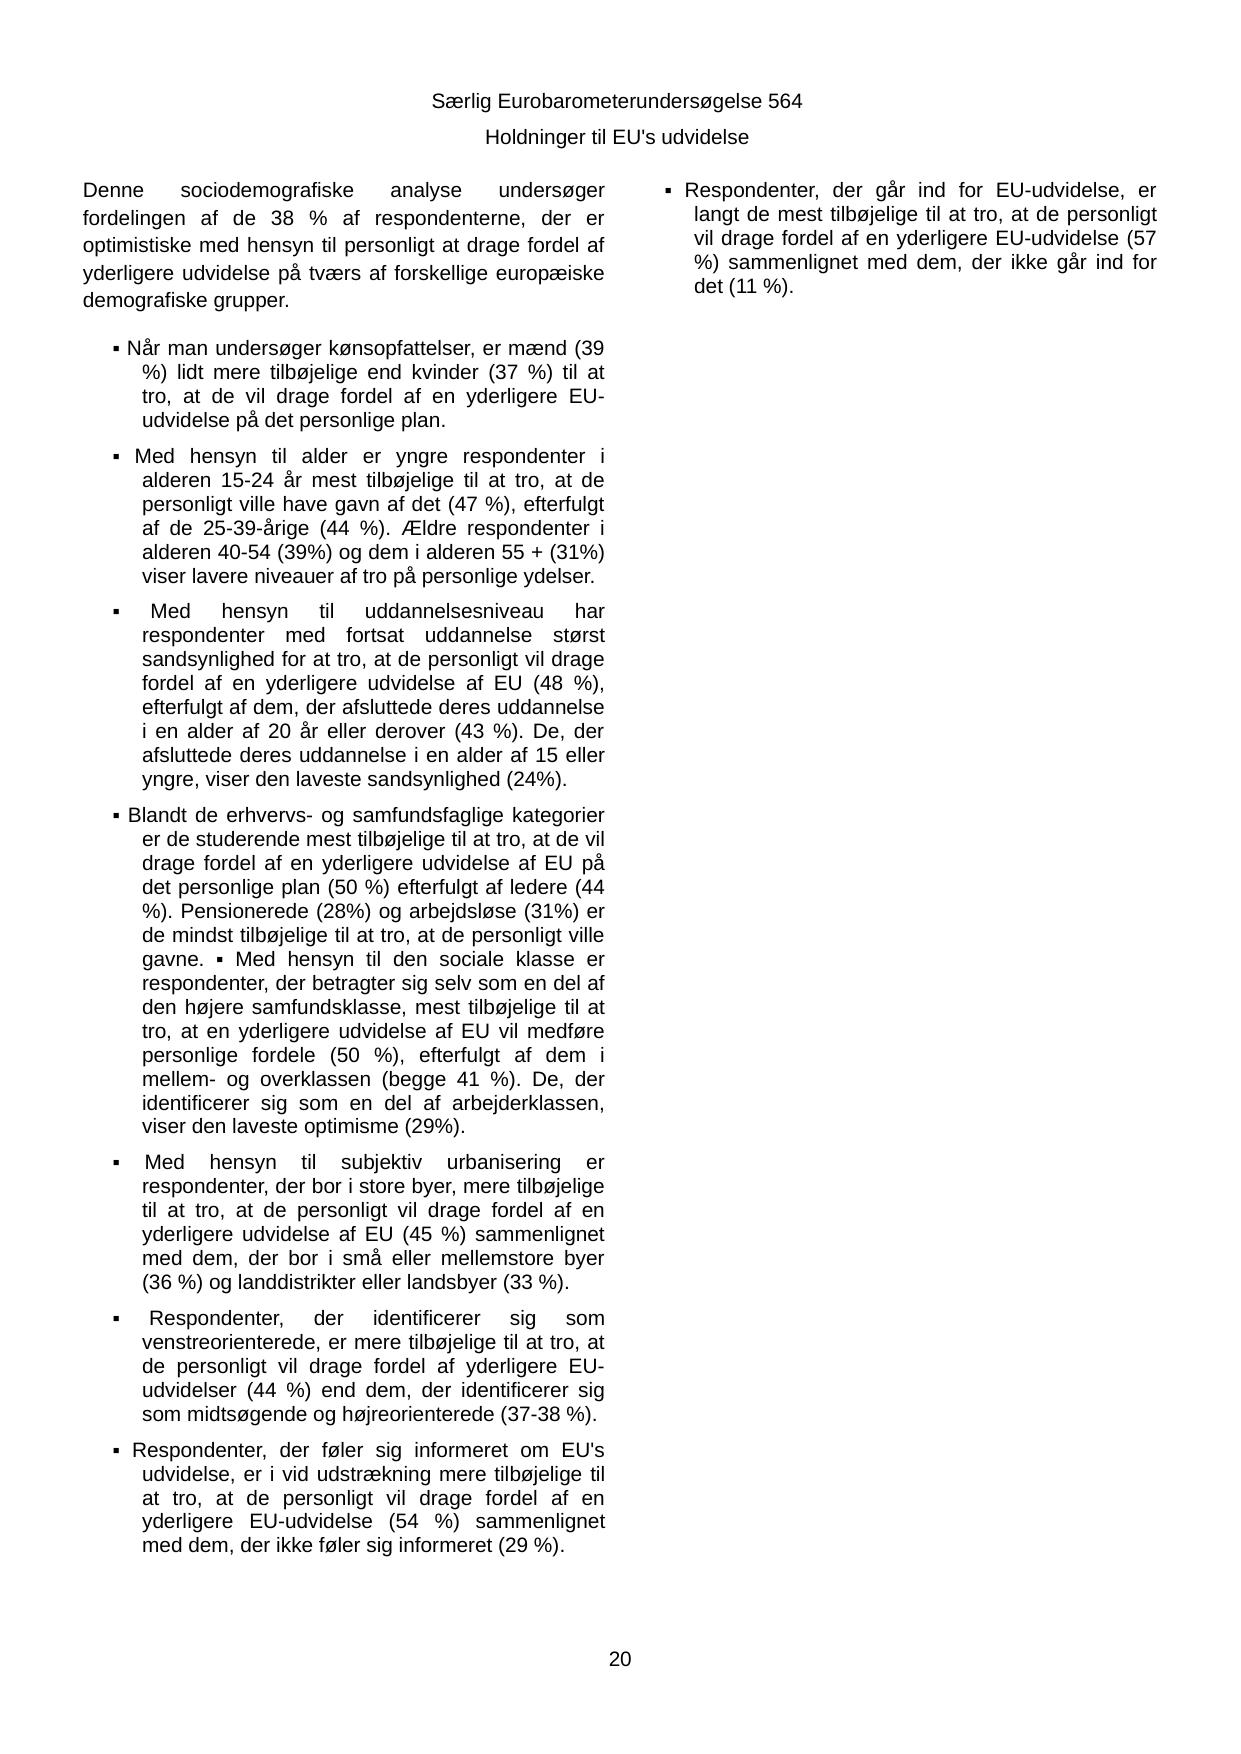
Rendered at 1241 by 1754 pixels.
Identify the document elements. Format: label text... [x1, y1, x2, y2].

text ▪ Med hensyn til uddannelsesniveau har respondenter med fortsat uddannelse størst sandsynlighed for at tro, at de personligt vil drage fordel af en yderligere udvidelse af EU (48 %), efterfulgt af dem, der afsluttede deres uddannelse i en alder af 20 år eller derover (43 %). De, der afsluttede deres uddannelse i en alder af 15 eller yngre, viser den laveste sandsynlighed (24%). [112, 599, 605, 791]
text Denne sociodemografiske analyse undersøger fordelingen af de 38 % af respondenterne, der er optimistiske med hensyn til personligt at drage fordel af yderligere udvidelse på tværs af forskellige europæiske demografiske grupper. [83, 178, 605, 312]
text ▪ Respondenter, der føler sig informeret om EU's udvidelse, er i vid udstrækning mere tilbøjelige til at tro, at de personligt vil drage fordel af en yderligere EU-udvidelse (54 %) sammenlignet med dem, der ikke føler sig informeret (29 %). [112, 1437, 605, 1557]
text ▪ Med hensyn til alder er yngre respondenter i alderen 15-24 år mest tilbøjelige til at tro, at de personligt ville have gavn af det (47 %), efterfulgt af de 25-39-årige (44 %). Ældre respondenter i alderen 40-54 (39%) og dem i alderen 55 + (31%) viser lavere niveauer af tro på personlige ydelser. [112, 444, 605, 587]
text ▪ Når man undersøger kønsopfattelser, er mænd (39 %) lidt mere tilbøjelige end kvinder (37 %) til at tro, at de vil drage fordel af en yderligere EU-udvidelse på det personlige plan. [112, 336, 605, 432]
text ▪ Blandt de erhvervs- og samfundsfaglige kategorier er de studerende mest tilbøjelige til at tro, at de vil drage fordel af en yderligere udvidelse af EU på det personlige plan (50 %) efterfulgt af ledere (44 %). Pensionerede (28%) og arbejdsløse (31%) er de mindst tilbøjelige til at tro, at de personligt ville gavne. ▪ Med hensyn til den sociale klasse er respondenter, der betragter sig selv som en del af den højere samfundsklasse, mest tilbøjelige til at tro, at en yderligere udvidelse af EU vil medføre personlige fordele (50 %), efterfulgt af dem i mellem- og overklassen (begge 41 %). De, der identificerer sig som en del af arbejderklassen, viser den laveste optimisme (29%). [112, 803, 605, 1138]
text ▪ Respondenter, der identificerer sig som venstreorienterede, er mere tilbøjelige til at tro, at de personligt vil drage fordel af yderligere EU-udvidelser (44 %) end dem, der identificerer sig som midtsøgende og højreorienterede (37-38 %). [112, 1306, 605, 1426]
text ▪ Respondenter, der går ind for EU-udvidelse, er langt de mest tilbøjelige til at tro, at de personligt vil drage fordel af en yderligere EU-udvidelse (57 %) sammenlignet med dem, der ikke går ind for det (11 %). [664, 178, 1157, 298]
text ▪ Med hensyn til subjektiv urbanisering er respondenter, der bor i store byer, mere tilbøjelige til at tro, at de personligt vil drage fordel af en yderligere udvidelse af EU (45 %) sammenlignet med dem, der bor i små eller mellemstore byer (36 %) og landdistrikter eller landsbyer (33 %). [112, 1150, 605, 1294]
